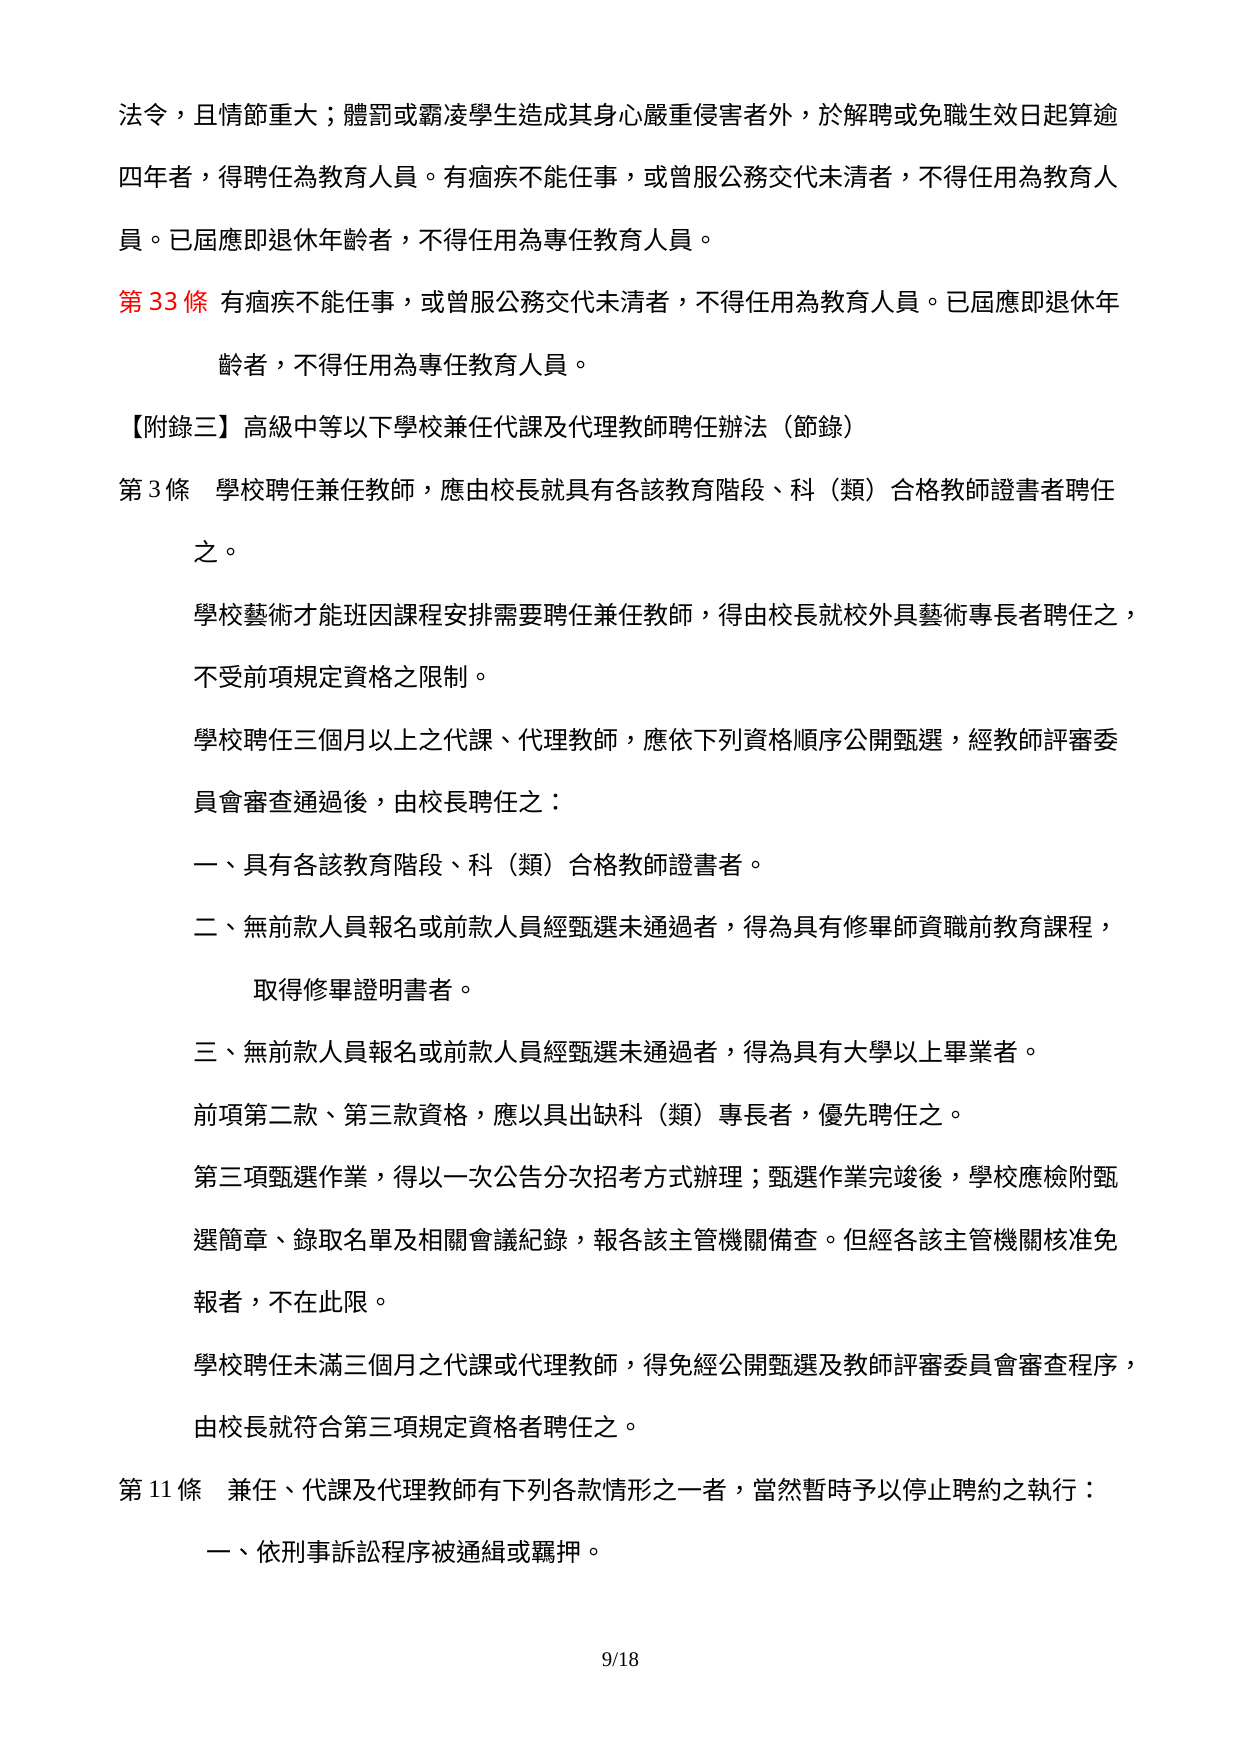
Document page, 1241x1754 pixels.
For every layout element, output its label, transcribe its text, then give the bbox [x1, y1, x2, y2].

text 【附錄三】高級中等以下學校兼任代課及代理教師聘任辦法（節錄） [118, 384, 1122, 447]
text 第33條 有痼疾不能任事，或曾服公務交代未清者，不得任用為教育人員。已屆應即退休年 齡者，不得任用為專任教育人員。 [118, 259, 1122, 384]
text 第3條 學校聘任兼任教師，應由校長就具有各該教育階段、科（類）合格教師證書者聘任之。 學校藝術才能班因課程安排需要聘任兼任教師，得由校長就校外具藝術專長者聘任之，不受前項規定資格之限制。 學校聘任三個月以上之代課、代理教師，應依下列資格順序公開甄選，經教師評審委員會審查通過後，由校長聘任之： 一、具有各該教育階段、科（類）合格教師證書者。 二、無前款人員報名或前款人員經甄選未通過者，得為具有修畢師資職前教育課程， 取得修畢證明書者。 三、無前款人員報名或前款人員經甄選未通過者，得為具有大學以上畢業者。 前項第二款、第三款資格，應以具出缺科（類）專長者，優先聘任之。 第三項甄選作業，得以一次公告分次招考方式辦理；甄選作業完竣後，學校應檢附甄選簡章、錄取名單及相關會議紀錄，報各該主管機關備查。但經各該主管機關核准免報者，不在此限。 學校聘任未滿三個月之代課或代理教師，得免經公開甄選及教師評審委員會審查程序，由校長就符合第三項規定資格者聘任之。 [118, 447, 1122, 1447]
text 第31條 具有下列情事之一者，不得為教育人員；其已任用者，應報請主管教育行 政機關核准後，予以解聘或免職： 一、曾犯內亂、外患罪，經有罪判決確定或通緝有案尚未結案。 二、曾服公務，因貪污瀆職經有罪判決確定或通緝有案尚未結案。 三、曾犯性侵害犯罪防治法第二條第一項所定之罪，經有罪判決確定。 四、依法停止任用，或受休職處分尚未期滿，或因案停止職務，其原因尚未消滅。 五、褫奪公權尚未復權。 六、受監護或輔助宣告尚未撤銷。 七、經學校性別平等教育委員會或依法組成之相關委員會調查確認有性侵害行為屬實。 八、經學校性別平等教育委員會或依法組成之相關委員會調查確認有性騷擾或性霸凌行為， 且情節重大。 九、知悉服務學校發生疑似校園性侵害事件，未依性別平等教育法規定通報，致再度發生校 園性侵害事件；或偽造、變造、湮滅或隱匿他人所犯校園性侵害事件之證據，經有關機 關查證屬實。 十、偽造、變造或湮滅他人所犯校園毒品危害事件之證據，經有關機關查證屬實。 十一、體罰或霸凌學生，造成其身心嚴重侵害。 十二、行為違反相關法令，經有關機關查證屬實。 教育人員有前項第十三款規定之情事，除情節重大者及教師應依教師法第十四條規定辦理外，其餘經議決解聘或免職者，應併審酌案件情節，議決一年至四年不得聘任為教育人員，並報主管教育行政機關核定。 第一項教育人員為校長時，應由主管教育行政機關予以解聘，其涉及第八款或第九款之行為，應由主管機關之性別平等教育委員會或依法組成之相關委員會調查之。 被告為教育人員之性侵害刑事案件，其主管教育行政機關或所屬學校得於偵查或審判中，聲請司法機關提供案件相關資訊，並通知其偵查、裁判結果。但其妨害偵查不公開、足以妨害另案之偵查、違反法定保密義務，或有害被告訴訟防禦權之行使者，不在此限。 為避免聘任之教育人員有第一項第一款至第十二款及第二項規定之情事，各主管機關及各級學校應依規定辦理通報、資訊之蒐集及查詢；其通報、資訊之蒐集、查詢及其他應遵行事項之辦法，由教育部定之。 本條例中華民國一百零三年一月三日修正之條文施行前，因行為不檢有損師道，經有關機關查證屬實而解聘或免職之教育人員，除屬性侵害行為；性騷擾、性霸凌行為、行為違反相關法令，且情節重大；體罰或霸凌學生造成其身心嚴重侵害者外，於解聘或免職生效日起算逾四年者，得聘任為教育人員。有痼疾不能任事，或曾服公務交代未清者，不得任用為教育人員。已屆應即退休年齡者，不得任用為專任教育人員。 [118, 72, 1122, 259]
text 第11條 兼任、代課及代理教師有下列各款情形之一者，當然暫時予以停止聘約之執行： 一、依刑事訴訟程序被通緝或羈押。 [118, 1447, 1122, 1572]
